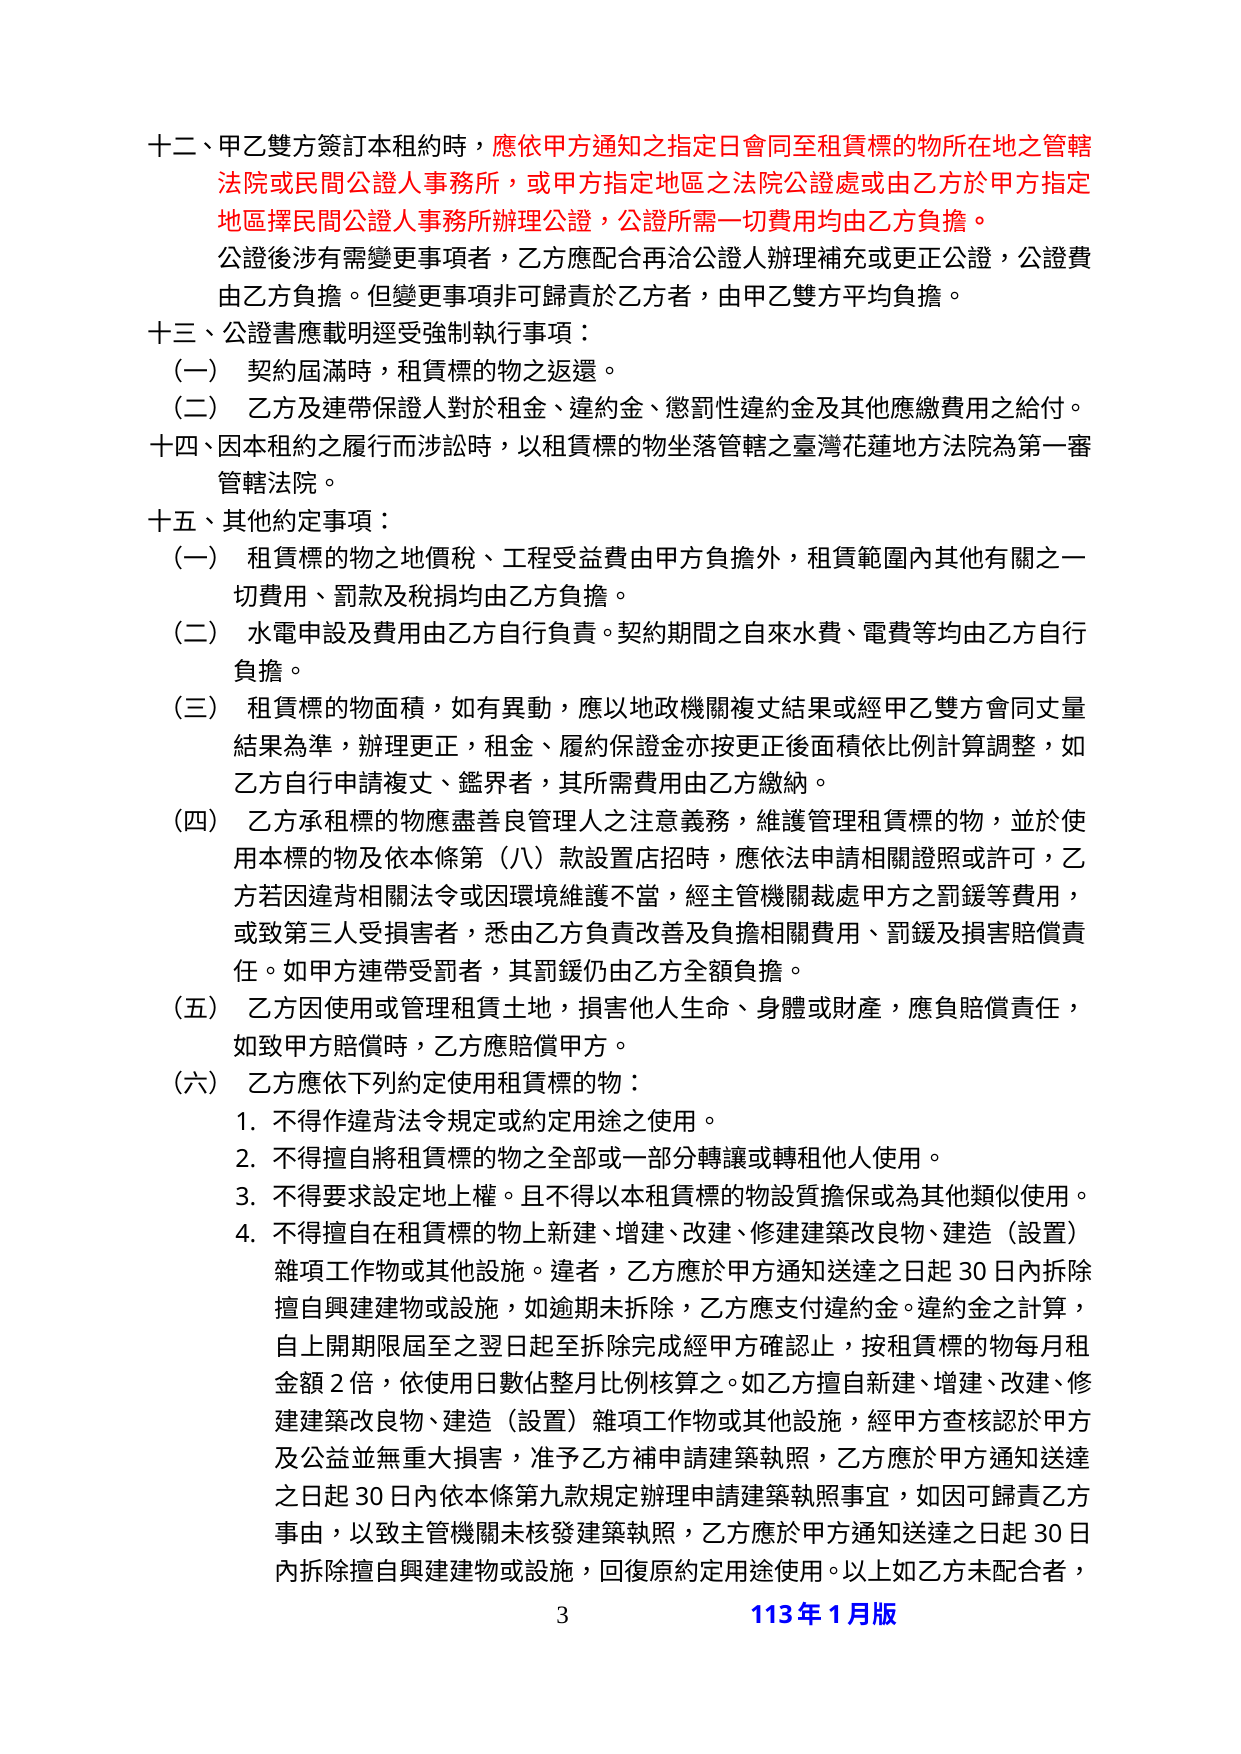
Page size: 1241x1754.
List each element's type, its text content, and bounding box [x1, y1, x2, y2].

list 不得作違背法令規定或約定用途之使用。 [235, 1100, 1092, 1138]
list 不得擅自將租賃標的物之全部或一部分轉讓或轉租他人使用。 [235, 1138, 1092, 1175]
list 不得擅自在租賃標的物上新建、增建、改建、修建建築改良物、建造（設置）雜項工作物或其他設施。違者，乙方應於甲方通知送達之日起30日內拆除擅自興建建物或設施，如逾期未拆除，乙方應支付違約金。違約金之計算，自上開期限屆至之翌日起至拆除完成經甲方確認止，按租賃標的物每月租金額2倍，依使用日數佔整月比例核算之。如乙方擅自新建、增建、改建、修建建築改良物、建造（設置）雜項工作物或其他設施，經甲方查核認於甲方及公益並無重大損害，准予乙方補申請建築執照，乙方應於甲方通知送達之日起30日內依本條第九款規定辦理申請建築執照事宜，如因可歸責乙方事由，以致主管機關未核發建築執照，乙方應於甲方通知送達之日起30日內拆除擅自興建建物或設施，回復原約定用途使用。以上如乙方未配合者， [235, 1213, 1092, 1588]
list 乙方因使用或管理租賃土地，損害他人生命、身體或財產，應負賠償責任，如致甲方賠償時，乙方應賠償甲方。 [158, 988, 1087, 1063]
list 租賃標的物之地價稅、工程受益費由甲方負擔外，租賃範圍內其他有關之一切費用、罰款及稅捐均由乙方負擔。 [158, 538, 1087, 613]
list 租賃標的物面積，如有異動，應以地政機關複丈結果或經甲乙雙方會同丈量結果為準，辦理更正，租金、履約保證金亦按更正後面積依比例計算調整，如乙方自行申請複丈、鑑界者，其所需費用由乙方繳納。 [158, 688, 1087, 800]
list 契約屆滿時，租賃標的物之返還。 [158, 350, 1087, 388]
text 十四、因本租約之履行而涉訟時，以租賃標的物坐落管轄之臺灣花蓮地方法院為第一審管轄法院。 [149, 425, 1092, 500]
text 十二、甲乙雙方簽訂本租約時，應依甲方通知之指定日會同至租賃標的物所在地之管轄法院或民間公證人事務所，或甲方指定地區之法院公證處或由乙方於甲方指定地區擇民間公證人事務所辦理公證，公證所需一切費用均由乙方負擔。 [148, 125, 1092, 238]
text 十五、其他約定事項： [148, 500, 1092, 538]
list 乙方應依下列約定使用租賃標的物： [158, 1063, 1087, 1100]
list 水電申設及費用由乙方自行負責。契約期間之自來水費、電費等均由乙方自行負擔。 [158, 613, 1087, 688]
text 十三、公證書應載明逕受強制執行事項： [148, 313, 1092, 350]
list 不得要求設定地上權。且不得以本租賃標的物設質擔保或為其他類似使用。 [235, 1175, 1092, 1213]
text 公證後涉有需變更事項者，乙方應配合再洽公證人辦理補充或更正公證，公證費由乙方負擔。但變更事項非可歸責於乙方者，由甲乙雙方平均負擔。 [217, 238, 1092, 313]
list 乙方承租標的物應盡善良管理人之注意義務，維護管理租賃標的物，並於使用本標的物及依本條第（八）款設置店招時，應依法申請相關證照或許可，乙方若因違背相關法令或因環境維護不當，經主管機關裁處甲方之罰鍰等費用，或致第三人受損害者，悉由乙方負責改善及負擔相關費用、罰鍰及損害賠償責任。如甲方連帶受罰者，其罰鍰仍由乙方全額負擔。 [158, 800, 1087, 988]
list 乙方及連帶保證人對於租金、違約金、懲罰性違約金及其他應繳費用之給付。 [158, 388, 1087, 425]
